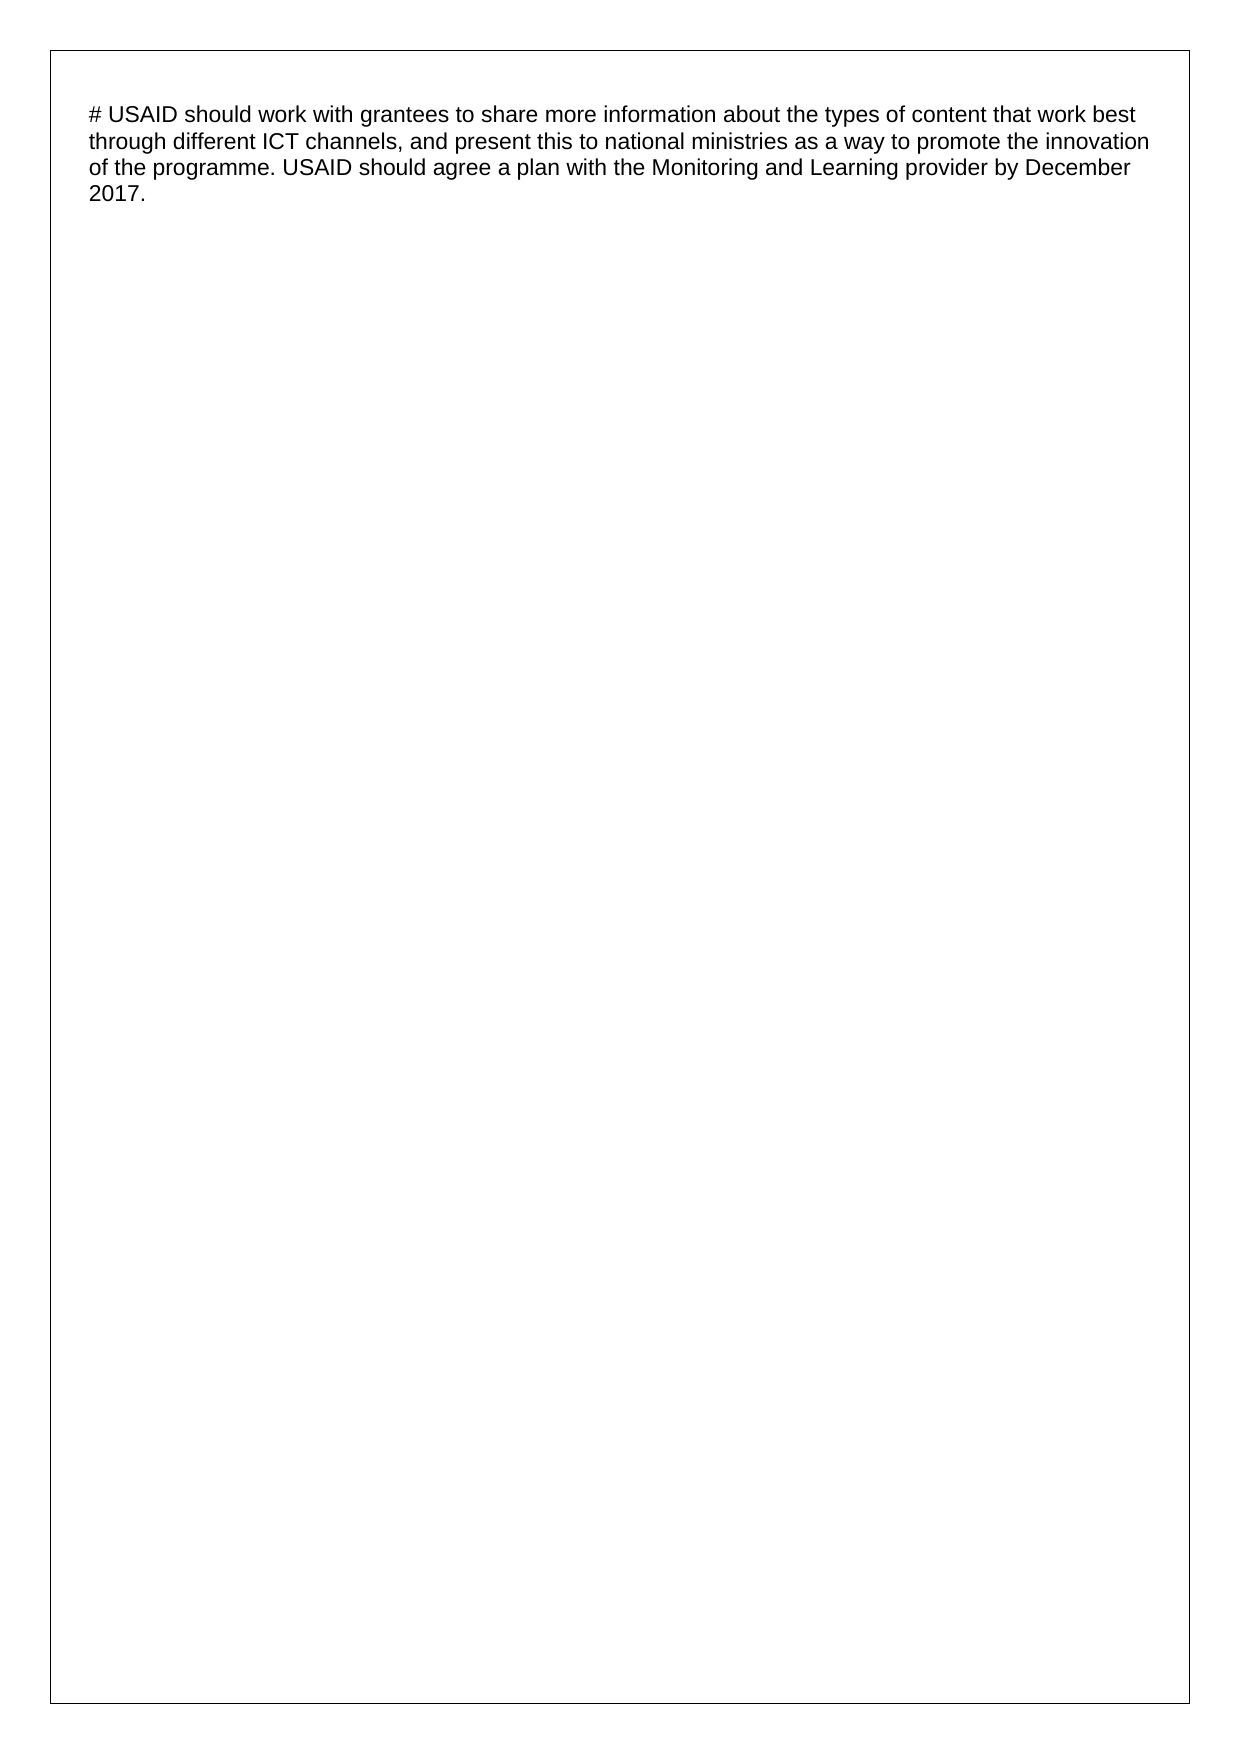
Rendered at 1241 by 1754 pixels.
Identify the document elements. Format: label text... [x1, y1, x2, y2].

text # USAID should work with grantees to share more information about the types of content that work best through different ICT channels, and present this to national ministries as a way to promote the innovation of the programme. USAID should agree a plan with the Monitoring and Learning provider by December 2017. [89, 101, 1152, 207]
